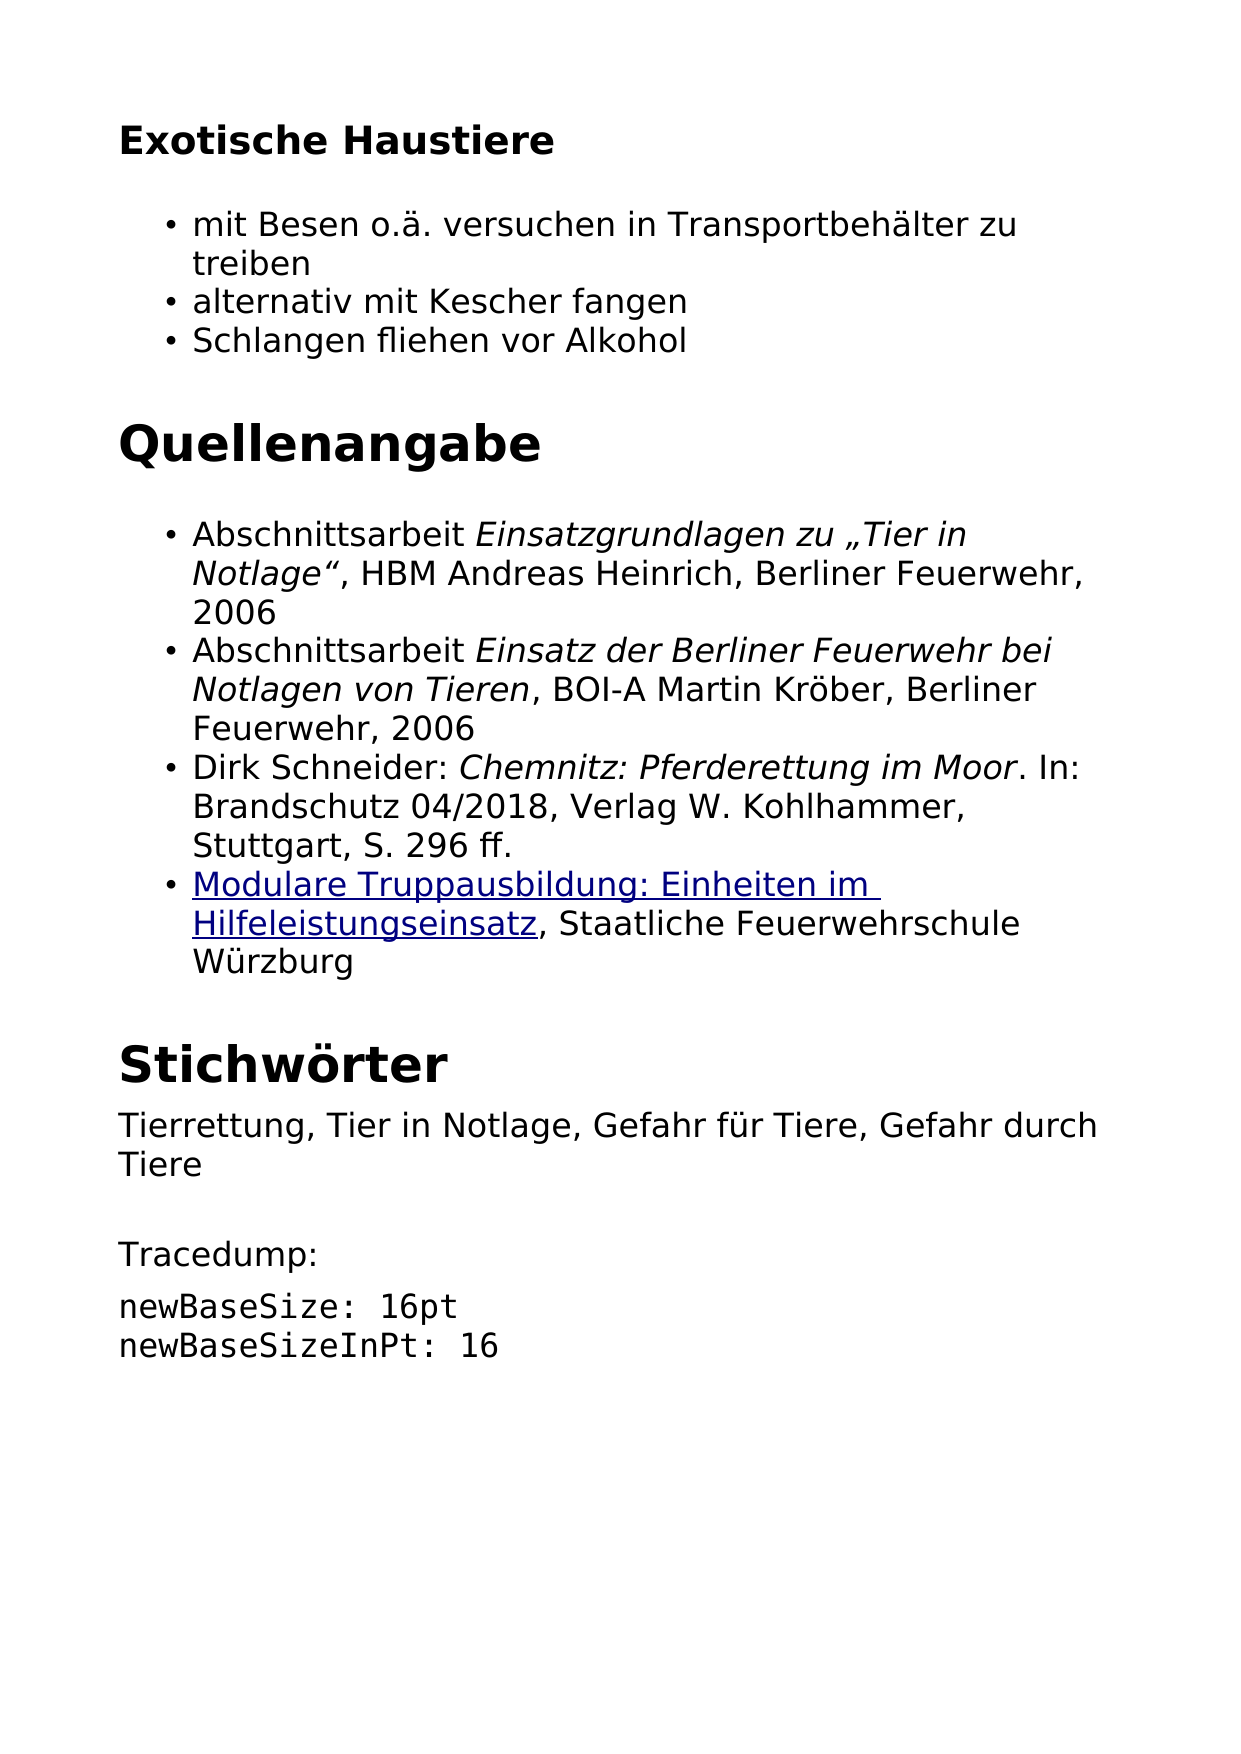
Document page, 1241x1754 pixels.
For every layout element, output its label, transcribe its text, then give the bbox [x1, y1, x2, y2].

text Tierrettung, Tier in Notlage, Gefahr für Tiere, Gefahr durch Tiere [118, 1107, 1122, 1184]
list Modulare Truppausbildung: Einheiten im Hilfeleistungseinsatz, Staatliche Feuerwehrschule Würzburg [177, 865, 1122, 982]
text Tracedump: [118, 1197, 1122, 1275]
list mit Besen o.ä. versuchen in Transportbehälter zu treiben [177, 205, 1122, 283]
list Abschnittsarbeit Einsatzgrundlagen zu „Tier in Notlage“, HBM Andreas Heinrich, Berliner Feuerwehr, 2006 [177, 515, 1122, 632]
subtitle Quellenangabe [118, 415, 1122, 473]
list Schlangen fliehen vor Alkohol [177, 322, 1122, 361]
list Dirk Schneider: Chemnitz: Pferderettung im Moor. In: Brandschutz 04/2018, Verlag W. Kohlhammer, Stuttgart, S. 296 ff. [177, 748, 1122, 865]
subtitle Exotische Haustiere [118, 118, 1122, 163]
list Abschnittsarbeit Einsatz der Berliner Feuerwehr bei Notlagen von Tieren, BOI-A Martin Kröber, Berliner Feuerwehr, 2006 [177, 632, 1122, 748]
text newBaseSize: 16pt newBaseSizeInPt: 16 [118, 1287, 1122, 1365]
list alternativ mit Kescher fangen [177, 283, 1122, 322]
subtitle Stichwörter [118, 1036, 1122, 1094]
